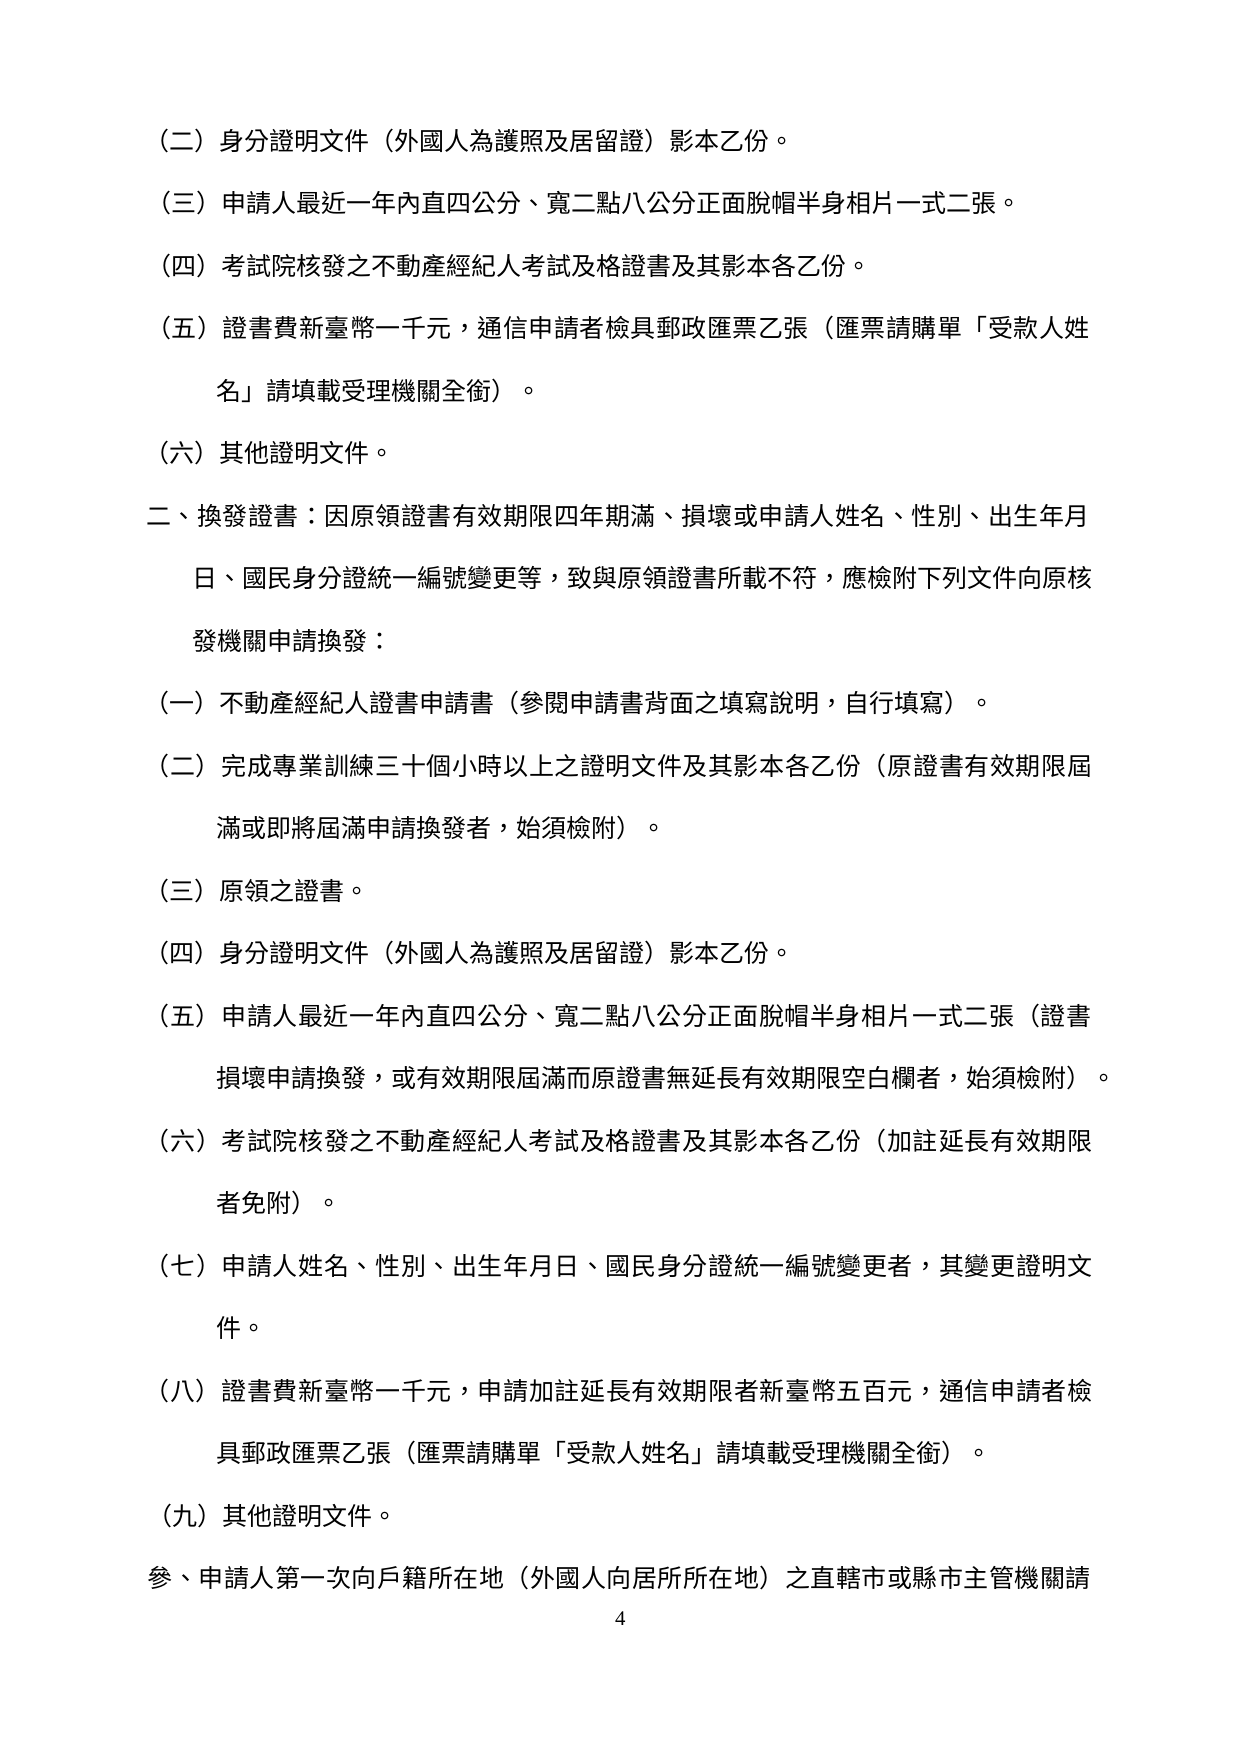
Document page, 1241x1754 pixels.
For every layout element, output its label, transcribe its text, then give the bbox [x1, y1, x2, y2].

text （六）考試院核發之不動產經紀人考試及格證書及其影本各乙份（加註延長有效期限者免附）。 [144, 1097, 1092, 1222]
text （四）身分證明文件（外國人為護照及居留證）影本乙份。 [144, 910, 1092, 972]
text （五）證書費新臺幣一千元，通信申請者檢具郵政匯票乙張（匯票請購單「受款人姓名」請填載受理機關全銜）。 [146, 285, 1092, 410]
text （三）申請人最近一年內直四公分、寬二點八公分正面脫帽半身相片一式二張。 [146, 160, 1092, 222]
text （四）考試院核發之不動產經紀人考試及格證書及其影本各乙份。 [146, 222, 1092, 285]
text （七）申請人姓名、性別、出生年月日、國民身分證統一編號變更者，其變更證明文件。 [144, 1222, 1092, 1347]
text （九）其他證明文件。 [148, 1472, 1092, 1535]
text （一）不動產經紀人證書申請書（參閱申請書背面之填寫說明，自行填寫）。 [144, 660, 1092, 722]
text 二、換發證書：因原領證書有效期限四年期滿、損壞或申請人姓名、性別、出生年月日、國民身分證統一編號變更等，致與原領證書所載不符，應檢附下列文件向原核發機關申請換發： [146, 472, 1092, 660]
text （二）身分證明文件（外國人為護照及居留證）影本乙份。 [144, 97, 1092, 160]
text （二）完成專業訓練三十個小時以上之證明文件及其影本各乙份（原證書有效期限屆滿或即將屆滿申請換發者，始須檢附）。 [144, 722, 1092, 847]
text （六）其他證明文件。 [144, 410, 1092, 472]
text （三）原領之證書。 [144, 847, 1092, 910]
text （八）證書費新臺幣一千元，申請加註延長有效期限者新臺幣五百元，通信申請者檢具郵政匯票乙張（匯票請購單「受款人姓名」請填載受理機關全銜）。 [144, 1347, 1092, 1472]
text （五）申請人最近一年內直四公分、寬二點八公分正面脫帽半身相片一式二張（證書損壞申請換發，或有效期限屆滿而原證書無延長有效期限空白欄者，始須檢附）。 [144, 972, 1092, 1097]
text 參、申請人第一次向戶籍所在地（外國人向居所所在地）之直轄市或縣市主管機關請 [148, 1535, 1092, 1597]
